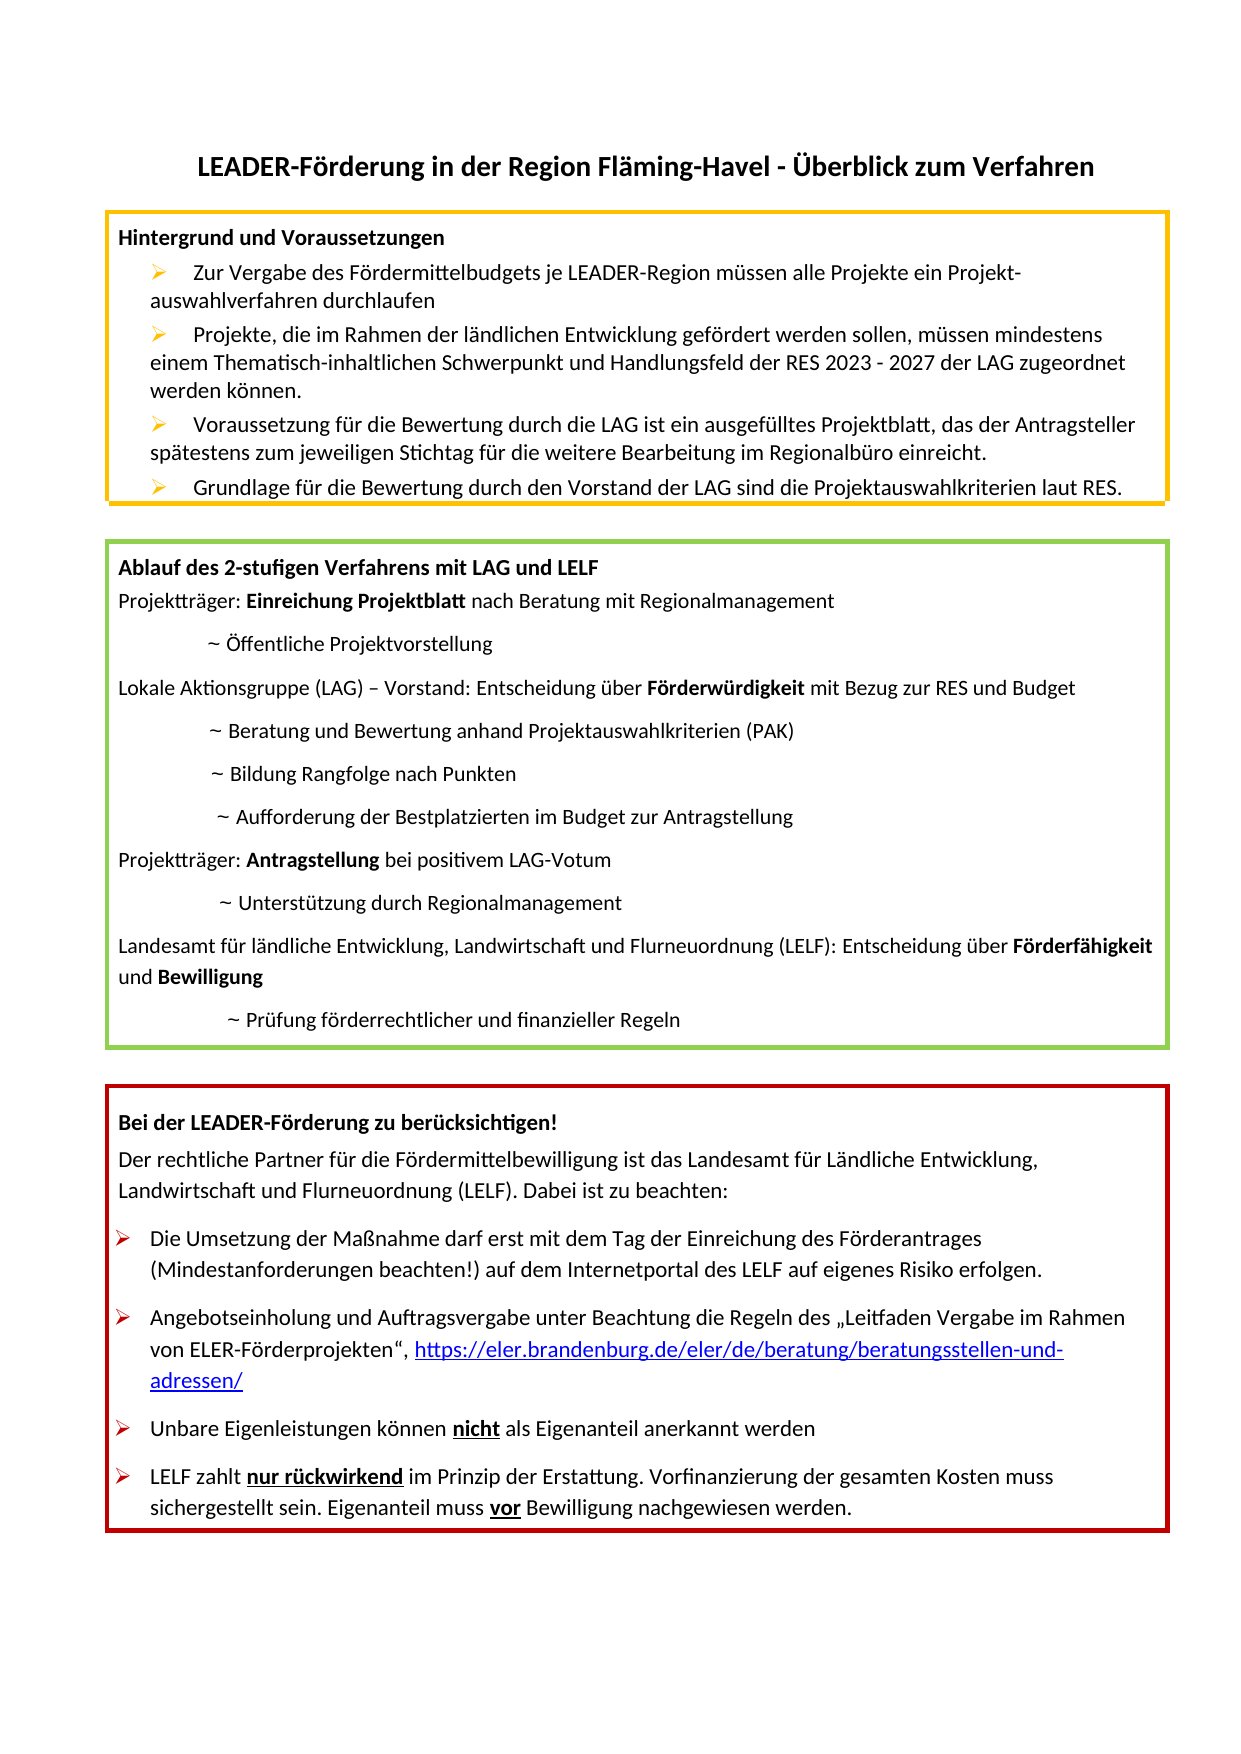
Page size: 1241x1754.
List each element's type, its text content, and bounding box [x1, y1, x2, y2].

table_header Hintergrund und Voraussetzungen Zur Vergabe des Fördermittelbudgets je LEADER-Region müssen alle Projekte ein Projekt-auswahlverfahren durchlaufen Projekte, die im Rahmen der ländlichen Entwicklung gefördert werden sollen, müssen mindestens einem Thematisch-inhaltlichen Schwerpunkt und Handlungsfeld der RES 2023 - 2027 der LAG zugeordnet werden können. Voraussetzung für die Bewertung durch die LAG ist ein ausgefülltes Projektblatt, das der Antragsteller spätestens zum jeweiligen Stichtag für die weitere Bearbeitung im Regionalbüro einreicht. Grundlage für die Bewertung durch den Vorstand der LAG sind die Projektauswahlkriterien laut RES. [109, 214, 1165, 501]
table_cell Bei der LEADER-Förderung zu berücksichtigen! Der rechtliche Partner für die Fördermittelbewilligung ist das Landesamt für Ländliche Entwicklung, Landwirtschaft und Flurneuordnung (LELF). Dabei ist zu beachten: Die Umsetzung der Maßnahme darf erst mit dem Tag der Einreichung des Förderantrages (Mindestanforderungen beachten!) auf dem Internetportal des LELF auf eigenes Risiko erfolgen. Angebotseinholung und Auftragsvergabe unter Beachtung die Regeln des „Leitfaden Vergabe im Rahmen von ELER-Förderprojekten“, https://eler.brandenburg.de/eler/de/beratung/beratungsstellen-und-adressen/ Unbare Eigenleistungen können nicht als Eigenanteil anerkannt werden LELF zahlt nur rückwirkend im Prinzip der Erstattung. Vorfinanzierung der gesamten Kosten muss sichergestellt sein. Eigenanteil muss vor Bewilligung nachgewiesen werden. [109, 1088, 1165, 1528]
table_cell Ablauf des 2-stufigen Verfahrens mit LAG und LELF Projektträger: Einreichung Projektblatt nach Beratung mit Regionalmanagement ~ Öffentliche Projektvorstellung Lokale Aktionsgruppe (LAG) – Vorstand: Entscheidung über Förderwürdigkeit mit Bezug zur RES und Budget ~ Beratung und Bewertung anhand Projektauswahlkriterien (PAK) ~ Bildung Rangfolge nach Punkten ~ Aufforderung der Best­platzierten im Budget zur Antragstellung Projektträger: Antragstellung bei positivem LAG-Votum ~ Unterstützung durch Regionalmanagement Landesamt für ländliche Entwicklung, Landwirtschaft und Flurneuordnung (LELF): Entscheidung über Förderfähigkeit und Bewilligung ~ Prüfung förderrechtlicher und finanzieller Regeln [109, 544, 1165, 1045]
text LEADER-Förderung in der Region Fläming-Havel - Überblick zum Verfahren [118, 148, 1181, 183]
table_cell [109, 506, 1165, 539]
table_cell [107, 1050, 1168, 1084]
